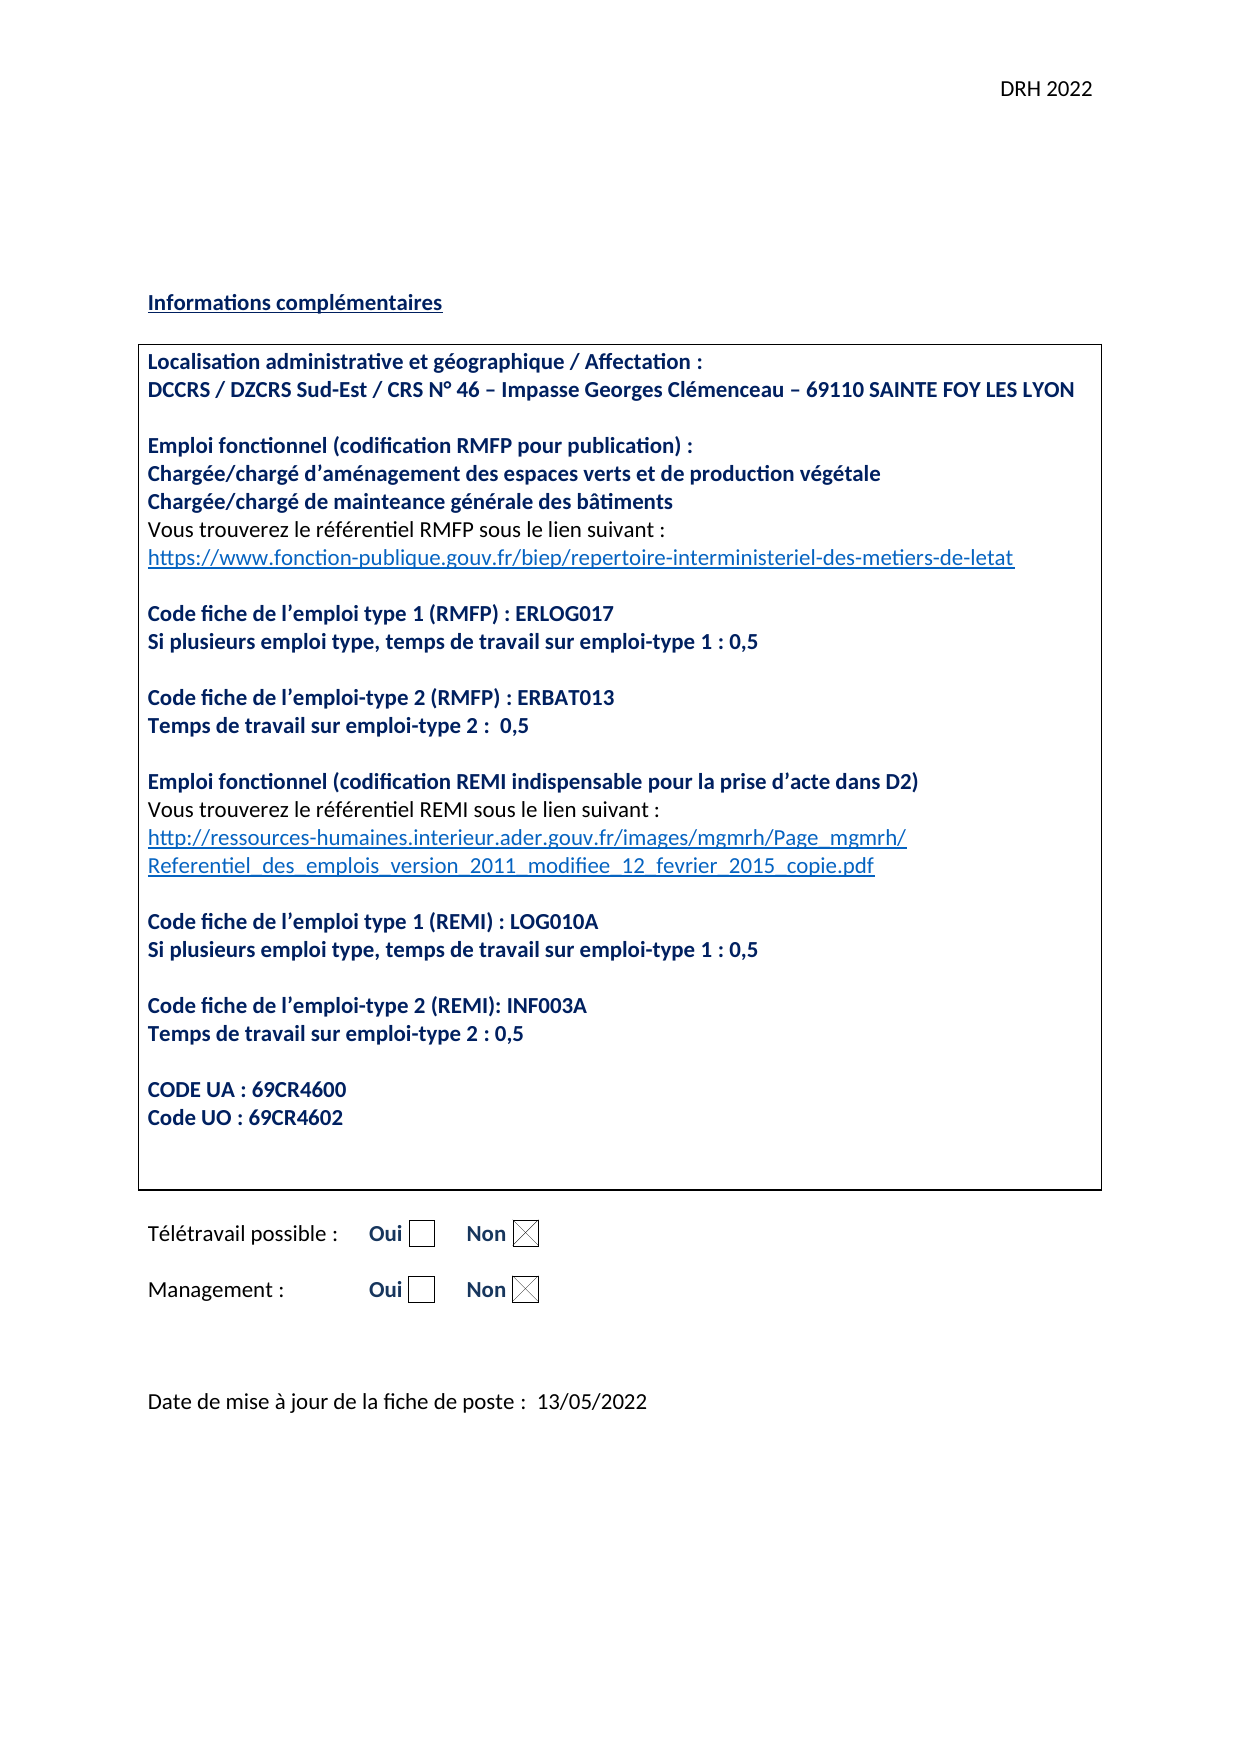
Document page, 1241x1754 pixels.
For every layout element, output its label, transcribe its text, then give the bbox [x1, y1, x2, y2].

text Temps de travail sur emploi-type 2 : 0,5 [148, 711, 1093, 739]
text CODE UA : 69CR4600 [148, 1075, 1093, 1103]
text Télétravail possible : Oui Non [148, 1219, 513, 1247]
text [539, 1219, 1093, 1247]
text Informations complémentaires [148, 288, 1093, 316]
text Chargée/chargé d’aménagement des espaces verts et de production végétale [148, 459, 1093, 487]
text [539, 1275, 1093, 1303]
text Emploi fonctionnel (codification RMFP pour publication) : [148, 431, 1093, 459]
text Code fiche de l’emploi type 1 (RMFP) : ERLOG017 [148, 599, 1093, 627]
text Code fiche de l’emploi-type 2 (RMFP) : ERBAT013 [148, 683, 1093, 711]
text Code fiche de l’emploi type 1 (REMI) : LOG010A [148, 907, 1093, 935]
text Si plusieurs emploi type, temps de travail sur emploi-type 1 : 0,5 [148, 627, 1093, 655]
text Chargée/chargé de mainteance générale des bâtiments [148, 487, 1093, 515]
text Vous trouverez le référentiel RMFP sous le lien suivant : [148, 515, 1093, 543]
text Localisation administrative et géographique / Affectation : [139, 345, 1101, 375]
text Vous trouverez le référentiel REMI sous le lien suivant : [148, 795, 1093, 823]
text DCCRS / DZCRS Sud-Est / CRS N° 46 – Impasse Georges Clémenceau – 69110 SAINTE FOY LES LYON [148, 375, 1093, 403]
text https://www.fonction-publique.gouv.fr/biep/repertoire-interministeriel-des-metiers-de-letat [148, 543, 1093, 571]
text Temps de travail sur emploi-type 2 : 0,5 [148, 1019, 1093, 1047]
text Si plusieurs emploi type, temps de travail sur emploi-type 1 : 0,5 [148, 935, 1093, 963]
text Code UO : 69CR4602 [148, 1103, 1093, 1131]
text Management : Oui Non [148, 1275, 512, 1303]
text Date de mise à jour de la fiche de poste : 13/05/2022 [148, 1387, 1093, 1415]
text Code fiche de l’emploi-type 2 (REMI): INF003A [148, 991, 1093, 1019]
text http://ressources-humaines.interieur.ader.gouv.fr/images/mgmrh/Page_mgmrh/Referentiel_des_emplois_version_2011_modifiee_12_fevrier_2015_copie.pdf [148, 823, 1093, 879]
text Emploi fonctionnel (codification REMI indispensable pour la prise d’acte dans D2) [148, 767, 1093, 795]
